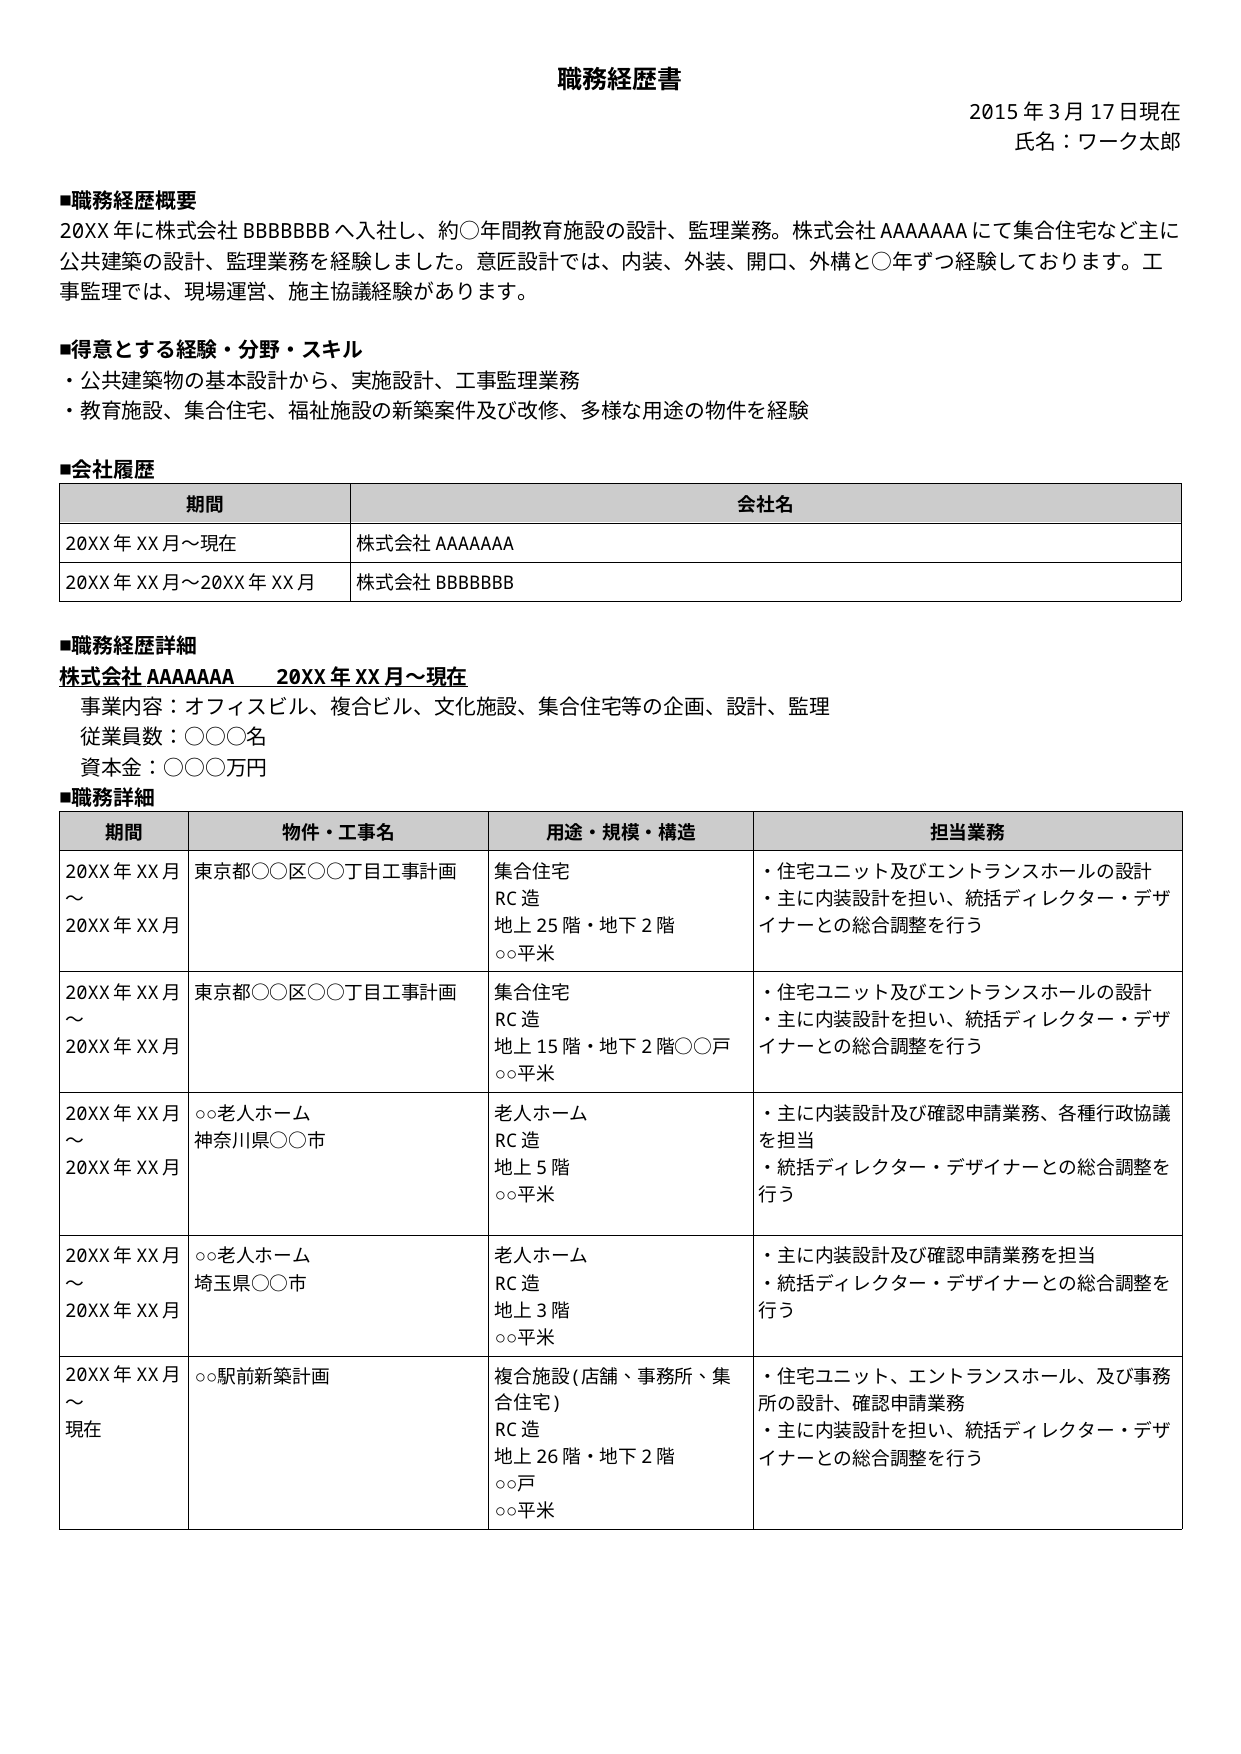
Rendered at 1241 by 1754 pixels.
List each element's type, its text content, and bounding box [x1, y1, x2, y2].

text 職務経歴書 [59, 59, 1181, 95]
table_cell ・主に内装設計及び確認申請業務を担当 ・統括ディレクター・デザイナーとの総合調整を行う [754, 1236, 1182, 1356]
table_cell 老人ホーム RC造 地上5階 ○○平米 [489, 1093, 753, 1235]
table_cell 20XX年XX月 ～ 20XX年XX月 [60, 972, 188, 1092]
table_cell ○○老人ホーム 埼玉県○○市 [189, 1236, 488, 1356]
table_cell 20XX年XX月～20XX年XX月 [60, 563, 350, 601]
table_cell ・主に内装設計及び確認申請業務、各種行政協議を担当 ・統括ディレクター・デザイナーとの総合調整を行う [754, 1093, 1182, 1235]
text 氏名：ワーク太郎 [59, 126, 1181, 156]
table_cell 老人ホーム RC造 地上3階 ○○平米 [489, 1236, 753, 1356]
table_cell ○○老人ホーム 神奈川県○○市 [189, 1093, 488, 1235]
table_cell 20XX年XX月～現在 [60, 524, 350, 562]
table_header 用途・規模・構造 [489, 812, 753, 850]
table_cell 20XX年XX月 ～ 20XX年XX月 [60, 1236, 188, 1356]
text 事業内容：オフィスビル、複合ビル、文化施設、集合住宅等の企画、設計、監理 [59, 690, 1181, 721]
table_header 期間 [60, 812, 188, 850]
table_cell 株式会社BBBBBBB [351, 563, 1181, 601]
table_cell 20XX年XX月 ～ 20XX年XX月 [60, 851, 188, 971]
table_cell 複合施設(店舗、事務所、集合住宅) RC造 地上26階・地下2階 ○○戸 ○○平米 [489, 1357, 753, 1529]
text ■職務経歴詳細 [59, 630, 1181, 660]
table_cell 株式会社AAAAAAA [351, 524, 1181, 562]
text ■職務詳細 [59, 781, 1181, 811]
text ■得意とする経験・分野・スキル [59, 334, 1181, 364]
table_header 担当業務 [754, 812, 1182, 850]
table_header 物件・工事名 [189, 812, 488, 850]
text ■職務経歴概要 [59, 184, 1181, 214]
text ・公共建築物の基本設計から、実施設計、工事監理業務 [59, 364, 1181, 394]
text 20XX年に株式会社BBBBBBBへ入社し、約○年間教育施設の設計、監理業務。株式会社AAAAAAAにて集合住宅など主に公共建築の設計、監理業務を経験しました。意匠設計では、内装、外装、開口、外構と○年ずつ経験しております。工事監理では、現場運営、施主協議経験があります。 [59, 214, 1181, 305]
table_cell ・住宅ユニット及びエントランスホールの設計 ・主に内装設計を担い、統括ディレクター・デザイナーとの総合調整を行う [754, 851, 1182, 971]
text ・教育施設、集合住宅、福祉施設の新築案件及び改修、多様な用途の物件を経験 [59, 394, 1181, 424]
text 従業員数：○○○名 [59, 721, 1181, 751]
table_cell 東京都○○区○○丁目工事計画 [189, 851, 488, 971]
table_cell ・住宅ユニット及びエントランスホールの設計 ・主に内装設計を担い、統括ディレクター・デザイナーとの総合調整を行う [754, 972, 1182, 1092]
table_cell ○○駅前新築計画 [189, 1357, 488, 1529]
table_header 期間 [60, 484, 350, 522]
table_cell 20XX年XX月 ～ 現在 [60, 1357, 188, 1529]
table_header 会社名 [351, 484, 1181, 522]
table_cell 20XX年XX月 ～ 20XX年XX月 [60, 1093, 188, 1235]
table_cell 集合住宅 RC造 地上15階・地下2階○○戸 ○○平米 [489, 972, 753, 1092]
text 2015年3月17日現在 [59, 95, 1181, 126]
text 資本金：○○○万円 [59, 751, 1181, 781]
text ■会社履歴 [59, 453, 1181, 483]
text 株式会社AAAAAAA 20XX年XX月～現在 [59, 660, 1181, 690]
table_cell 東京都○○区○○丁目工事計画 [189, 972, 488, 1092]
table_cell ・住宅ユニット、エントランスホール、及び事務所の設計、確認申請業務 ・主に内装設計を担い、統括ディレクター・デザイナーとの総合調整を行う [754, 1357, 1182, 1529]
table_cell 集合住宅 RC造 地上25階・地下2階 ○○平米 [489, 851, 753, 971]
